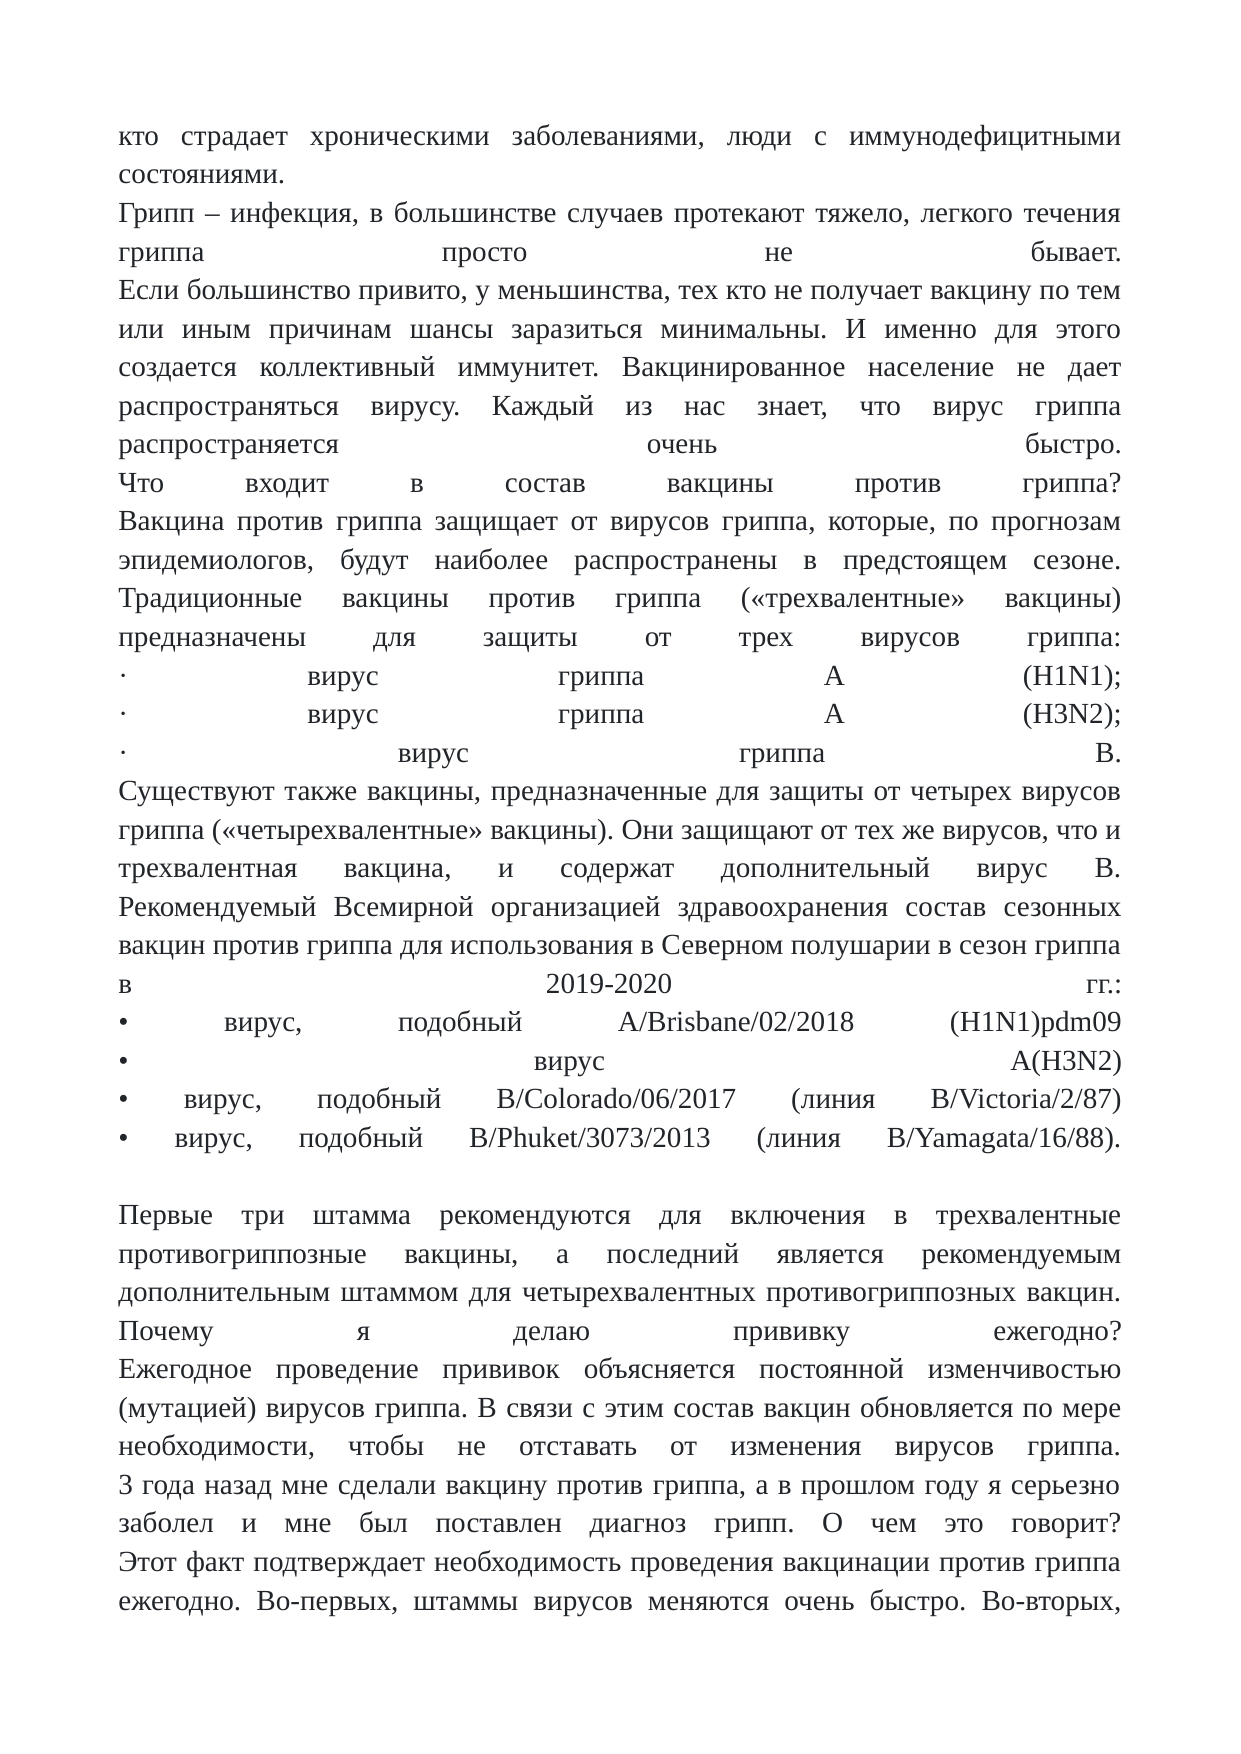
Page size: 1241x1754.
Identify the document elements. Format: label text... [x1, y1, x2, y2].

text кто страдает хроническими заболеваниями, люди с иммунодефицитными состояниями. Грипп – инфекция, в большинстве случаев протекают тяжело, легкого течения гриппа просто не бывает. Если большинство привито, у меньшинства, тех кто не получает вакцину по тем или иным причинам шансы заразиться минимальны. И именно для этого создается коллективный иммунитет. Вакцинированное население не дает распространяться вирусу. Каждый из нас знает, что вирус гриппа распространяется очень быстро. Что входит в состав вакцины против гриппа? Вакцина против гриппа защищает от вирусов гриппа, которые, по прогнозам эпидемиологов, будут наиболее распространены в предстоящем сезоне. Традиционные вакцины против гриппа («трехвалентные» вакцины) предназначены для защиты от трех вирусов гриппа: · вирус гриппа A (H1N1); · вирус гриппа A (H3N2); · вирус гриппа B. Существуют также вакцины, предназначенные для защиты от четырех вирусов гриппа («четырехвалентные» вакцины). Они защищают от тех же вирусов, что и трехвалентная вакцина, и содержат дополнительный вирус B. Рекомендуемый Всемирной организацией здравоохранения состав сезонных вакцин против гриппа для использования в Северном полушарии в сезон гриппа в 2019-2020 гг.: • вирус, подобный A/Brisbane/02/2018 (H1N1)pdm09 • вирус A(H3N2) • вирус, подобный B/Colorado/06/2017 (линия B/Victoria/2/87) • вирус, подобный B/Phuket/3073/2013 (линия B/Yamagata/16/88). Первые три штамма рекомендуются для включения в трехвалентные противогриппозные вакцины, а последний является рекомендуемым дополнительным штаммом для четырехвалентных противогриппозных вакцин. Почему я делаю прививку ежегодно? Ежегодное проведение прививок объясняется постоянной изменчивостью (мутацией) вирусов гриппа. В связи с этим состав вакцин обновляется по мере необходимости, чтобы не отставать от изменения вирусов гриппа. 3 года назад мне сделали вакцину против гриппа, а в прошлом году я серьезно заболел и мне был поставлен диагноз грипп. О чем это говорит? Этот факт подтверждает необходимость проведения вакцинации против гриппа ежегодно. Во-первых, штаммы вирусов меняются очень быстро. Во-вторых, [118, 118, 1122, 1616]
